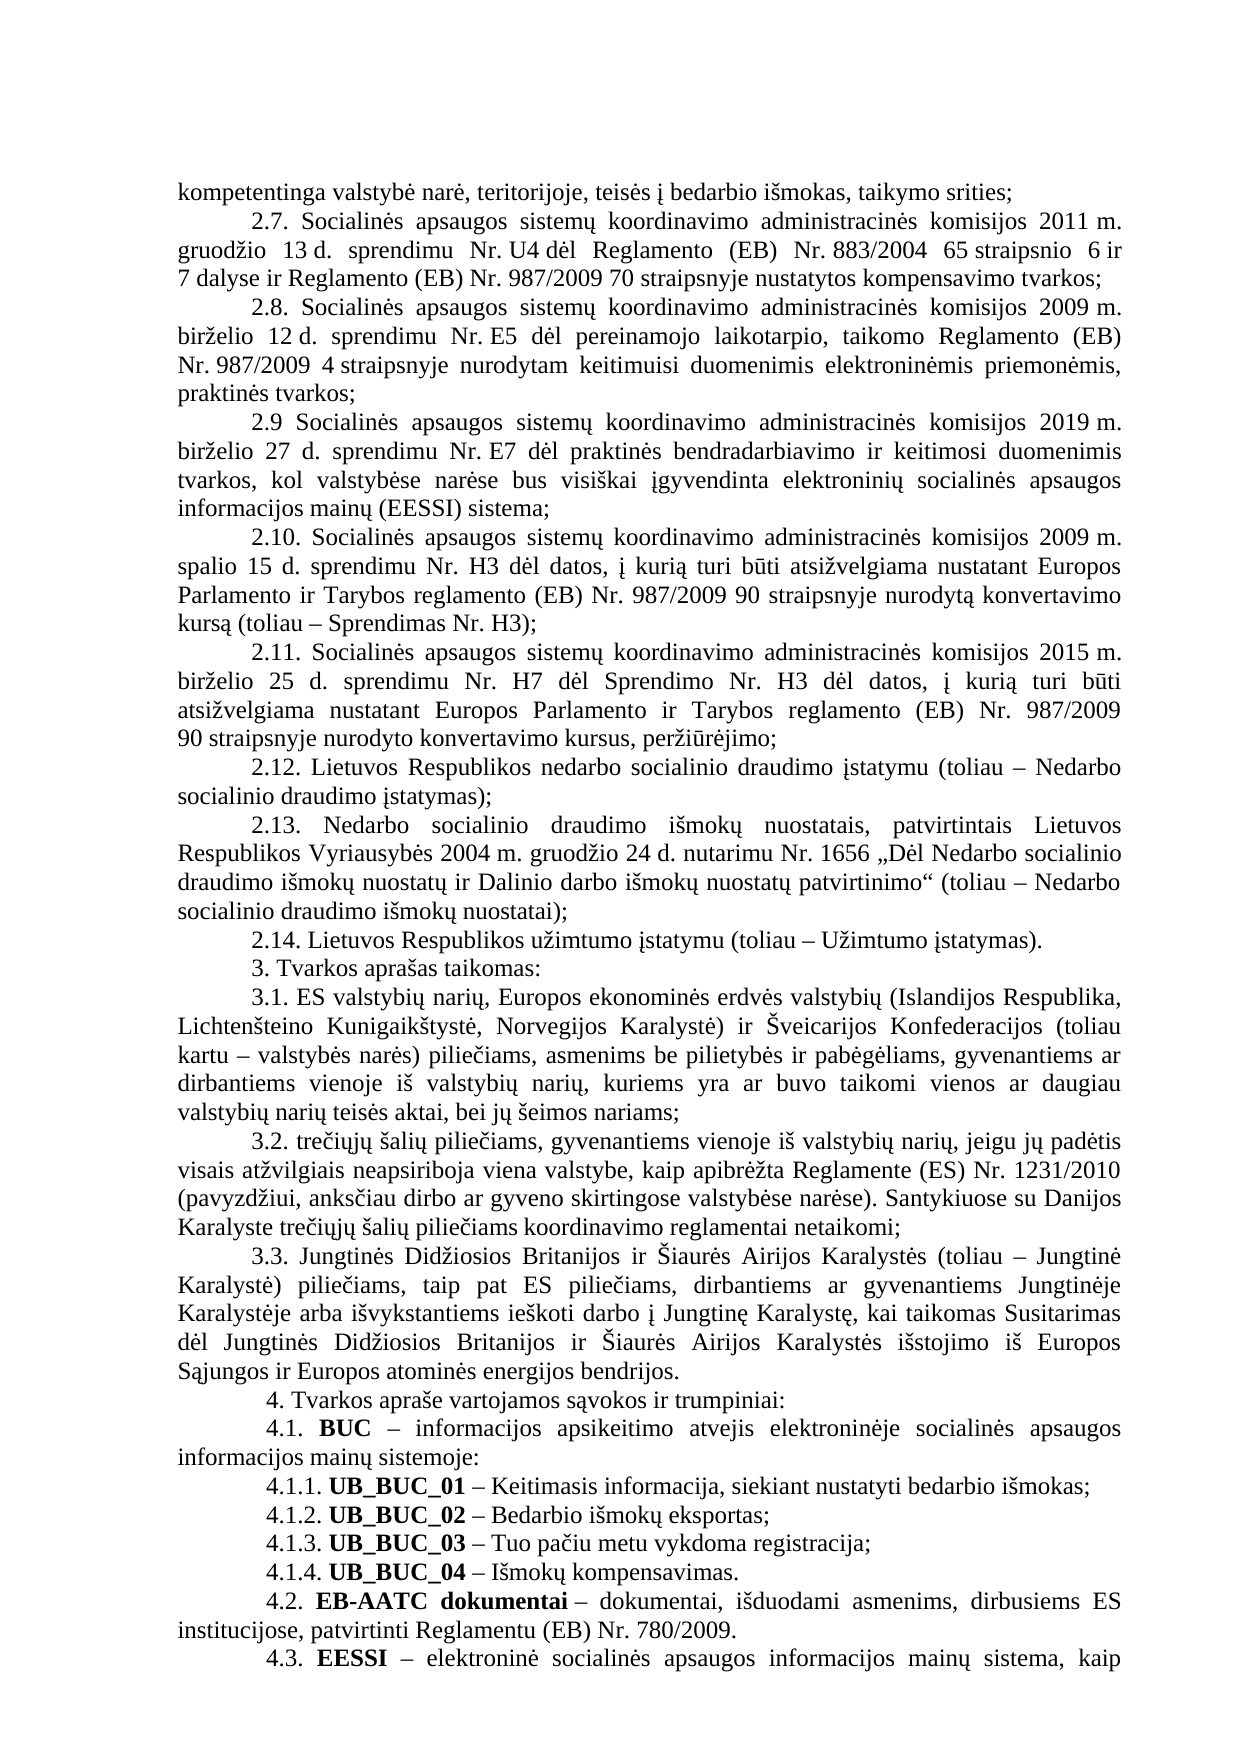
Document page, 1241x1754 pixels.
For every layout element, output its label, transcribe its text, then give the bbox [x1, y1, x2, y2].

text 4.2. EB-AATC dokumentai – dokumentai, išduodami asmenims, dirbusiems ES institucijose, patvirtinti Reglamentu (EB) Nr. 780/2009. [177, 1586, 1122, 1643]
text 4.3. EESSI – elektroninė socialinės apsaugos informacijos mainų sistema, kaip [177, 1643, 1122, 1672]
text 3.3. Jungtinės Didžiosios Britanijos ir Šiaurės Airijos Karalystės (toliau – Jungtinė Karalystė) piliečiams, taip pat ES piliečiams, dirbantiems ar gyvenantiems Jungtinėje Karalystėje arba išvykstantiems ieškoti darbo į Jungtinę Karalystę, kai taikomas Susitarimas dėl Jungtinės Didžiosios Britanijos ir Šiaurės Airijos Karalystės išstojimo iš Europos Sąjungos ir Europos atominės energijos bendrijos. [177, 1241, 1122, 1385]
text 3.2. trečiųjų šalių piliečiams, gyvenantiems vienoje iš valstybių narių, jeigu jų padėtis visais atžvilgiais neapsiriboja viena valstybe, kaip apibrėžta Reglamente (ES) Nr. 1231/2010 (pavyzdžiui, anksčiau dirbo ar gyveno skirtingose valstybėse narėse). Santykiuose su Danijos Karalyste trečiųjų šalių piliečiams koordinavimo reglamentai netaikomi; [177, 1126, 1122, 1241]
text kompetentinga valstybė narė, teritorijoje, teisės į bedarbio išmokas, taikymo srities; [177, 177, 1122, 206]
text 2.11. Socialinės apsaugos sistemų koordinavimo administracinės komisijos 2015 m. birželio 25 d. sprendimu Nr. H7 dėl Sprendimo Nr. H3 dėl datos, į kurią turi būti atsižvelgiama nustatant Europos Parlamento ir Tarybos reglamento (EB) Nr. 987/2009 90 straipsnyje nurodyto konvertavimo kursus, peržiūrėjimo; [177, 637, 1122, 752]
text 2.7. Socialinės apsaugos sistemų koordinavimo administracinės komisijos 2011 m. gruodžio 13 d. sprendimu Nr. U4 dėl Reglamento (EB) Nr. 883/2004 65 straipsnio 6 ir 7 dalyse ir Reglamento (EB) Nr. 987/2009 70 straipsnyje nustatytos kompensavimo tvarkos; [177, 206, 1122, 292]
text 2.13. Nedarbo socialinio draudimo išmokų nuostatais, patvirtintais Lietuvos Respublikos Vyriausybės 2004 m. gruodžio 24 d. nutarimu Nr. 1656 „Dėl Nedarbo socialinio draudimo išmokų nuostatų ir Dalinio darbo išmokų nuostatų patvirtinimo“ (toliau – Nedarbo socialinio draudimo išmokų nuostatai); [177, 810, 1122, 925]
text 4.1.3. UB_BUC_03 – Tuo pačiu metu vykdoma registracija; [177, 1528, 1122, 1557]
text 2.10. Socialinės apsaugos sistemų koordinavimo administracinės komisijos 2009 m. spalio 15 d. sprendimu Nr. H3 dėl datos, į kurią turi būti atsižvelgiama nustatant Europos Parlamento ir Tarybos reglamento (EB) Nr. 987/2009 90 straipsnyje nurodytą konvertavimo kursą (toliau – Sprendimas Nr. H3); [177, 522, 1122, 637]
text 2.14. Lietuvos Respublikos užimtumo įstatymu (toliau – Užimtumo įstatymas). [177, 925, 1122, 953]
text 2.12. Lietuvos Respublikos nedarbo socialinio draudimo įstatymu (toliau – Nedarbo socialinio draudimo įstatymas); [177, 752, 1122, 810]
text 4. Tvarkos apraše vartojamos sąvokos ir trumpiniai: [177, 1385, 1122, 1413]
text 4.1.1. UB_BUC_01 – Keitimasis informacija, siekiant nustatyti bedarbio išmokas; [177, 1471, 1122, 1500]
text 3. Tvarkos aprašas taikomas: [177, 953, 1122, 982]
text 4.1. BUC – informacijos apsikeitimo atvejis elektroninėje socialinės apsaugos informacijos mainų sistemoje: [177, 1413, 1122, 1471]
text 2.8. Socialinės apsaugos sistemų koordinavimo administracinės komisijos 2009 m. birželio 12 d. sprendimu Nr. E5 dėl pereinamojo laikotarpio, taikomo Reglamento (EB) Nr. 987/2009 4 straipsnyje nurodytam keitimuisi duomenimis elektroninėmis priemonėmis, praktinės tvarkos; [177, 292, 1122, 407]
text 4.1.2. UB_BUC_02 – Bedarbio išmokų eksportas; [177, 1500, 1122, 1528]
text 4.1.4. UB_BUC_04 – Išmokų kompensavimas. [177, 1557, 1122, 1586]
text 2.9 Socialinės apsaugos sistemų koordinavimo administracinės komisijos 2019 m. birželio 27 d. sprendimu Nr. E7 dėl praktinės bendradarbiavimo ir keitimosi duomenimis tvarkos, kol valstybėse narėse bus visiškai įgyvendinta elektroninių socialinės apsaugos informacijos mainų (EESSI) sistema; [177, 407, 1122, 522]
text 3.1. ES valstybių narių, Europos ekonominės erdvės valstybių (Islandijos Respublika, Lichtenšteino Kunigaikštystė, Norvegijos Karalystė) ir Šveicarijos Konfederacijos (toliau kartu – valstybės narės) piliečiams, asmenims be pilietybės ir pabėgėliams, gyvenantiems ar dirbantiems vienoje iš valstybių narių, kuriems yra ar buvo taikomi vienos ar daugiau valstybių narių teisės aktai, bei jų šeimos nariams; [177, 982, 1122, 1126]
